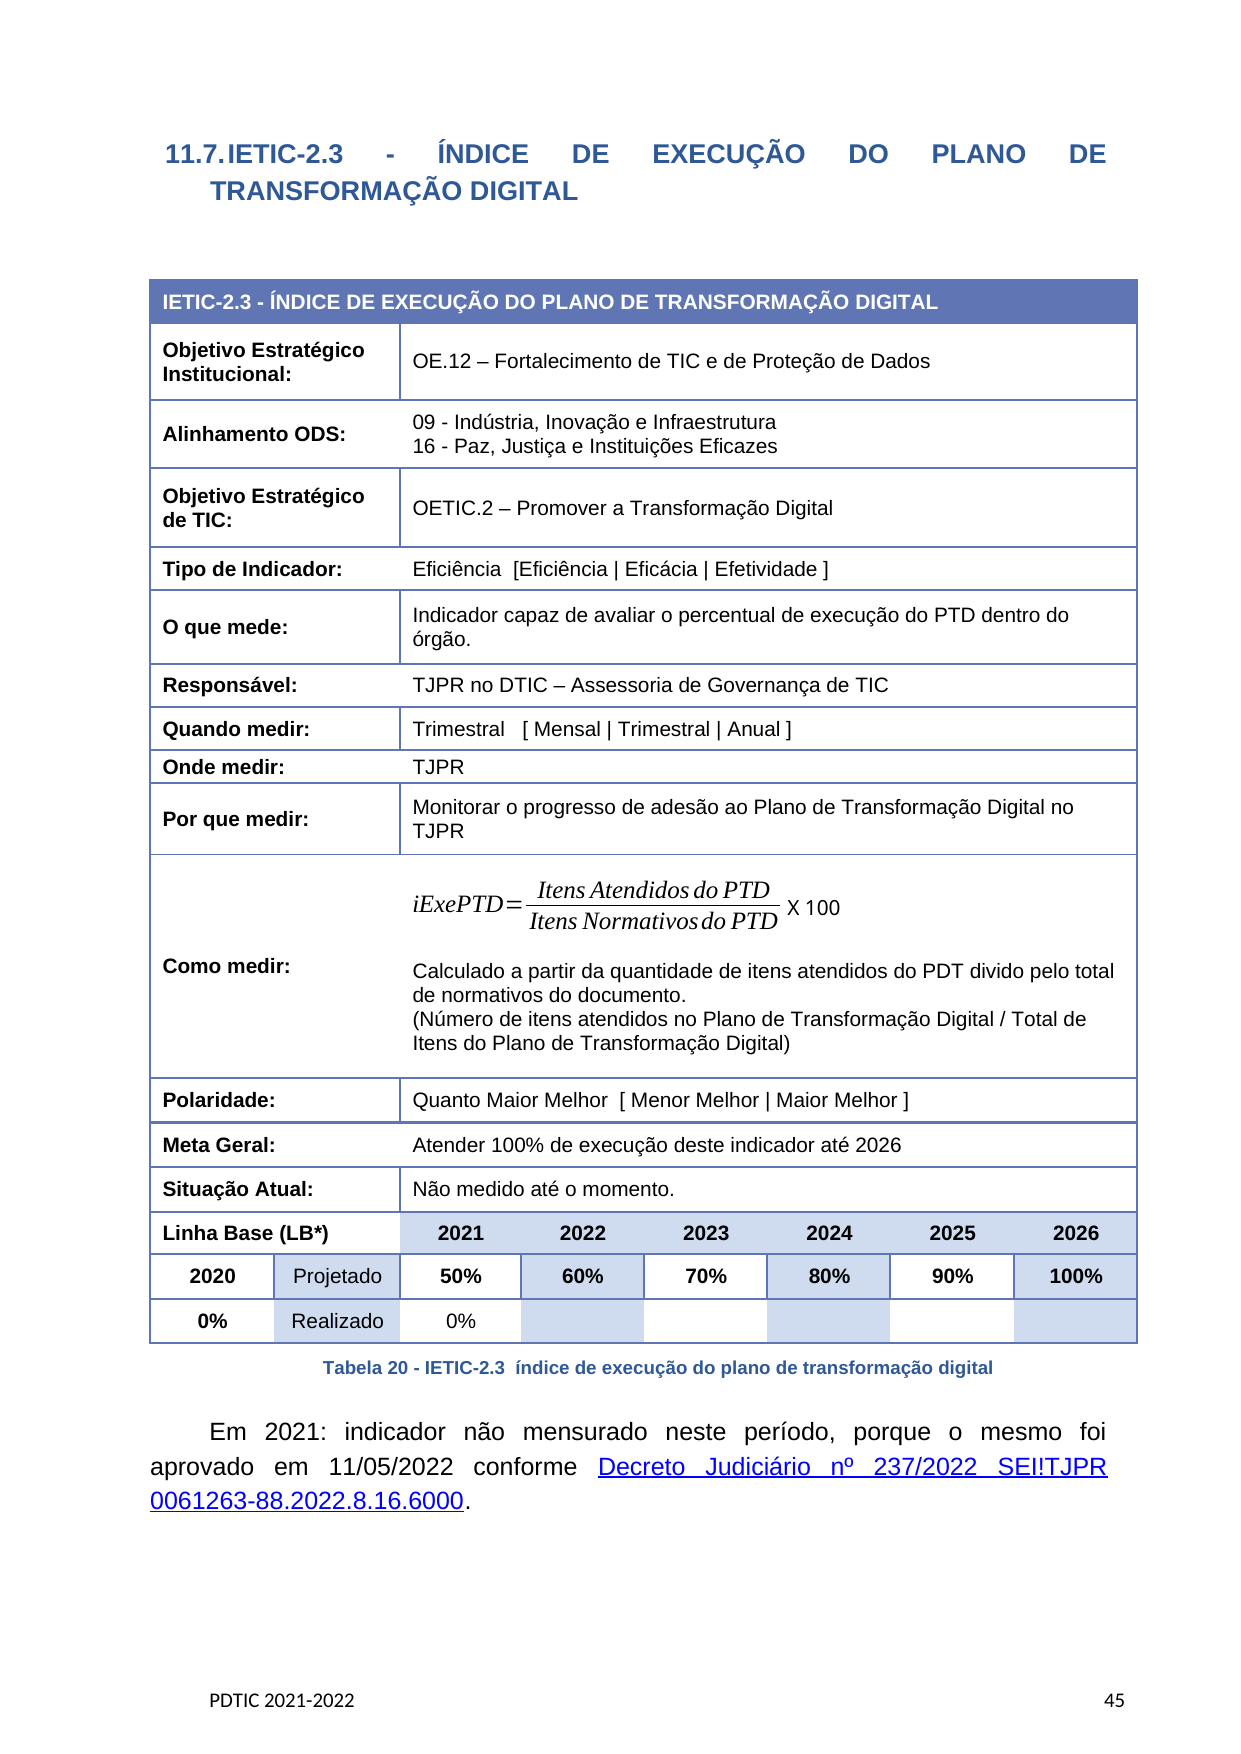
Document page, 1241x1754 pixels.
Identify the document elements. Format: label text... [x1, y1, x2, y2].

table_cell 2020 [151, 1255, 273, 1298]
table_cell 2025 [890, 1213, 1014, 1253]
table_cell OE.12 – Fortalecimento de TIC e de Proteção de Dados [401, 324, 1136, 399]
table_cell Quanto Maior Melhor [ Menor Melhor | Maior Melhor ] [401, 1079, 1136, 1121]
table_cell [644, 1300, 767, 1342]
table_cell 2024 [767, 1213, 890, 1253]
subtitle IETIC-2.3 - ÍNDICE DE EXECUÇÃO DO PLANO DE TRANSFORMAÇÃO DIGITAL [165, 138, 1107, 207]
table_cell 0% [400, 1300, 521, 1342]
table_cell Alinhamento ODS: [151, 401, 400, 467]
table_cell TJPR [400, 751, 1136, 782]
table_cell 09 - Indústria, Inovação e Infraestrutura 16 - Paz, Justiça e Instituições Eficazes [400, 401, 1136, 467]
table_cell 2022 [521, 1213, 644, 1253]
table_cell 60% [522, 1255, 643, 1298]
table_cell Eficiência [Eficiência | Eficácia | Efetividade ] [400, 548, 1136, 589]
table_cell Indicador capaz de avaliar o percentual de execução do PTD dentro do órgão. [401, 591, 1136, 663]
table_cell [890, 1300, 1014, 1342]
table_cell 100% [1015, 1255, 1136, 1298]
table_cell [767, 1300, 890, 1342]
table_cell Realizado [274, 1300, 400, 1342]
table_cell Quando medir: [151, 708, 399, 749]
table_cell Meta Geral: [151, 1124, 400, 1166]
text Em 2021: indicador não mensurado neste período, porque o mesmo foi aprovado em 11/05/2022 conforme Decreto Judiciário nº 237/2022 SEI!TJPR 0061263-88.2022.8.16.6000. [150, 1417, 1107, 1515]
table_cell 2021 [400, 1213, 521, 1253]
table_cell [521, 1300, 644, 1342]
table_cell Responsável: [151, 665, 400, 706]
table_cell Polaridade: [151, 1079, 399, 1121]
table_cell Onde medir: [151, 751, 400, 782]
table_cell Tipo de Indicador: [151, 548, 400, 589]
table_cell 90% [891, 1255, 1013, 1298]
table_cell 0% [151, 1300, 274, 1342]
table_cell 2023 [644, 1213, 767, 1253]
text Tabela 20 - IETIC-2.3 índice de execução do plano de transformação digital [150, 1357, 1107, 1378]
table_cell Monitorar o progresso de adesão ao Plano de Transformação Digital no TJPR [401, 784, 1136, 854]
table_cell 80% [768, 1255, 889, 1298]
table_cell O que mede: [151, 591, 399, 663]
table_cell 70% [645, 1255, 766, 1298]
table_cell 2026 [1014, 1213, 1136, 1253]
table_cell Objetivo Estratégico de TIC: [151, 469, 399, 546]
table_cell Objetivo Estratégico Institucional: [151, 324, 399, 399]
table_cell Não medido até o momento. [401, 1168, 1136, 1211]
table_cell Linha Base (LB*) [151, 1213, 400, 1253]
table_cell Situação Atual: [151, 1168, 399, 1211]
table_cell Por que medir: [151, 784, 399, 854]
table_cell Projetado [275, 1255, 399, 1298]
table_cell OETIC.2 – Promover a Transformação Digital [401, 469, 1136, 546]
table_cell Trimestral [ Mensal | Trimestral | Anual ] [401, 708, 1136, 749]
table_cell X 100 Calculado a partir da quantidade de itens atendidos do PDT divido pelo total de normativos do documento. (Número de itens atendidos no Plano de Transformação Digital / Total de Itens do Plano de Transformação Digital) [400, 855, 1136, 1077]
table_cell [1014, 1300, 1136, 1342]
table_cell Como medir: [151, 855, 400, 1077]
table_cell TJPR no DTIC – Assessoria de Governança de TIC [400, 665, 1136, 706]
table_header IETIC-2.3 - ÍNDICE DE EXECUÇÃO DO PLANO DE TRANSFORMAÇÃO DIGITAL [151, 281, 1136, 322]
table_cell 50% [401, 1255, 520, 1298]
table_cell Atender 100% de execução deste indicador até 2026 [400, 1124, 1136, 1166]
